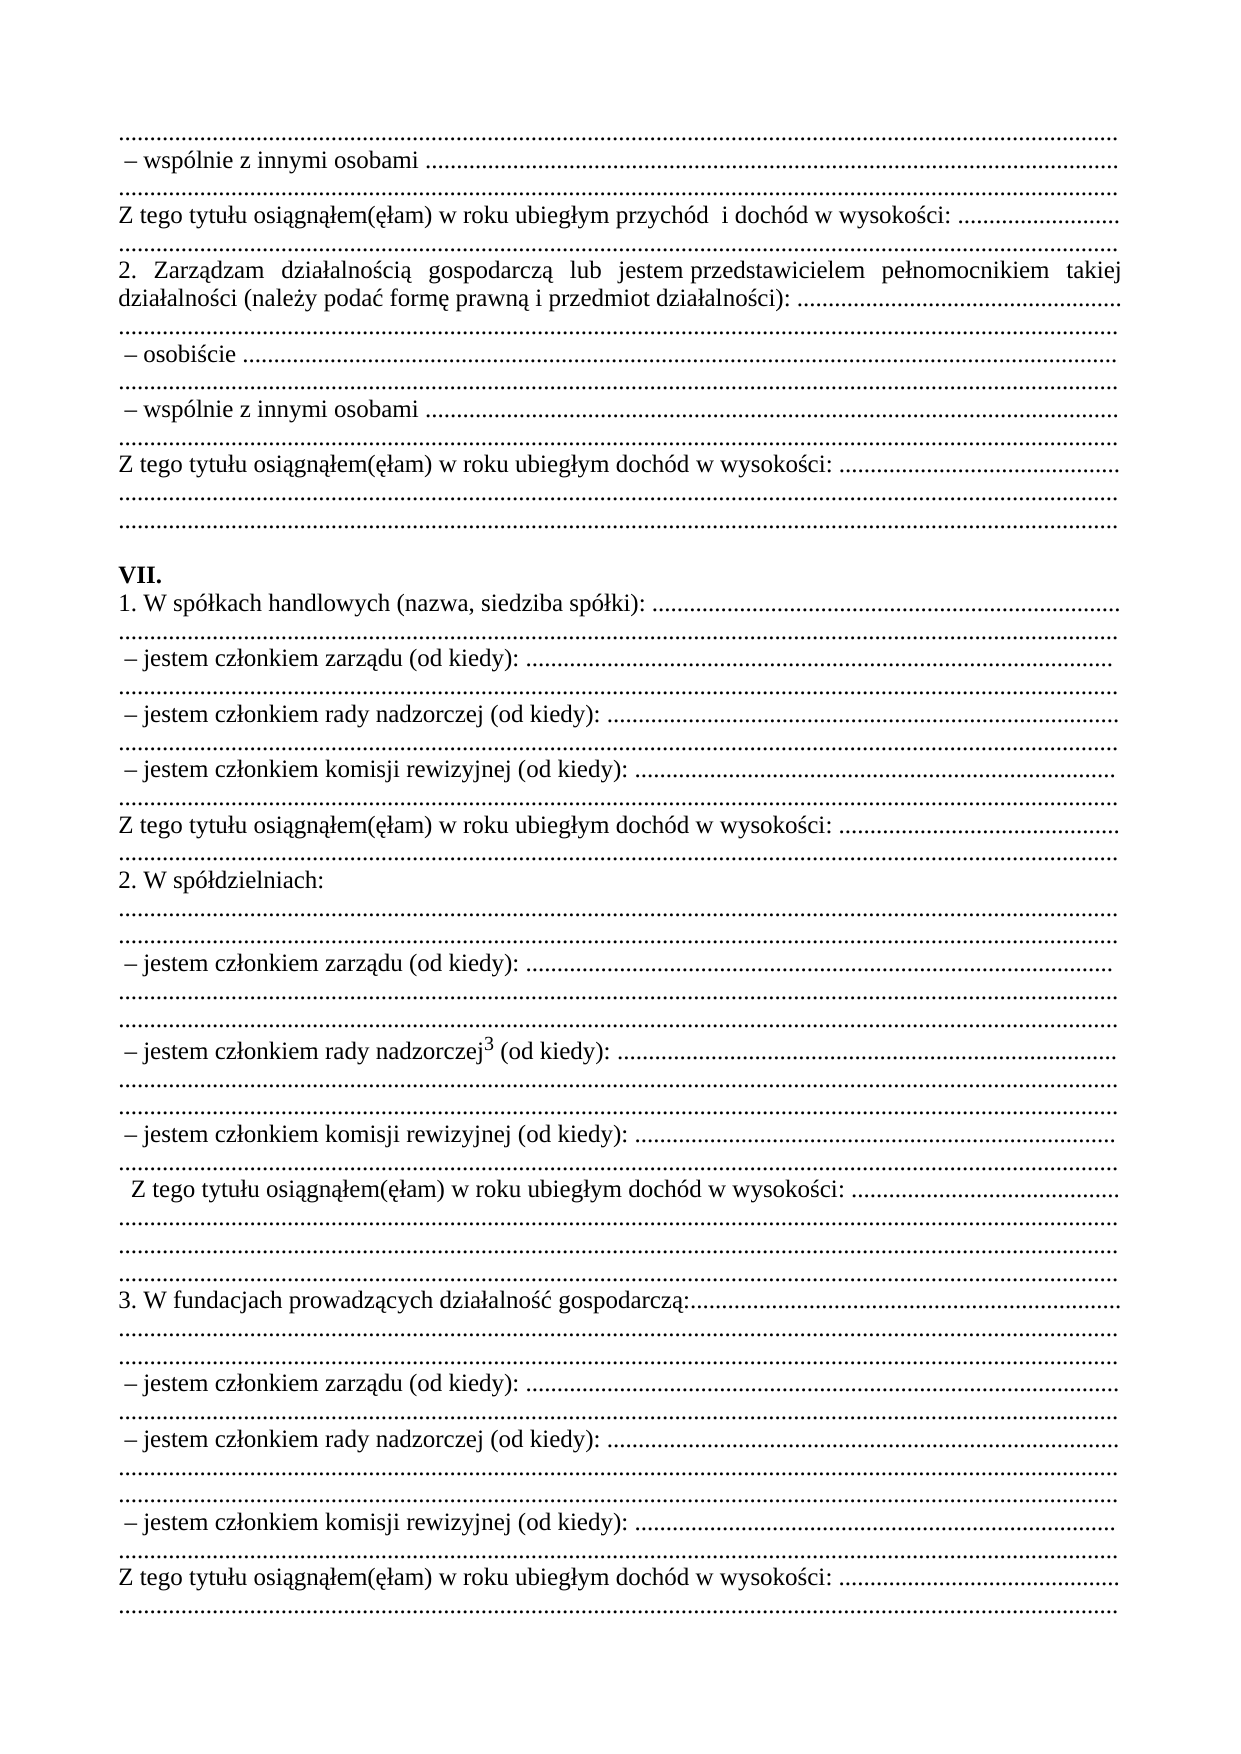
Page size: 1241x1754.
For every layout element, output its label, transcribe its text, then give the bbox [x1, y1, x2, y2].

text ................................................................................................................................................................ [118, 728, 1122, 755]
text – wspólnie z innymi osobami ............................................................................................................... [118, 146, 1122, 173]
text ................................................................................................................................................................ [118, 423, 1122, 451]
text ................................................................................................................................................................ [118, 1005, 1122, 1032]
text 2. W spółdzielniach: [118, 866, 1122, 894]
text Z tego tytułu osiągnąłem(ęłam) w roku ubiegłym dochód w wysokości: ............................................. ................................................................................................................................................................ [118, 1563, 1122, 1619]
text 2. Zarządzam działalnością gospodarczą lub jestem przedstawicielem pełnomocnikiem takiej działalności (należy podać formę prawną i przedmiot działalności): .................................................... ................................................................................................................................................................ [118, 257, 1122, 340]
text Z tego tytułu osiągnąłem(ęłam) w roku ubiegłym przychód i dochód w wysokości: .......................... ................................................................................................................................................................ [118, 201, 1122, 257]
text – jestem członkiem komisji rewizyjnej (od kiedy): ............................................................................. [118, 1120, 1122, 1148]
text – jestem członkiem zarządu (od kiedy): .............................................................................................. [118, 644, 1122, 672]
text Z tego tytułu osiągnąłem(ęłam) w roku ubiegłym dochód w wysokości: ............................................. ................................................................................................................................................................ [118, 451, 1122, 506]
text ................................................................................................................................................................ [118, 783, 1122, 811]
text – jestem członkiem rady nadzorczej (od kiedy): .................................................................................. [118, 700, 1122, 728]
text ................................................................................................................................................................ [118, 506, 1122, 534]
text ................................................................................................................................................................ [118, 1148, 1122, 1176]
text ................................................................................................................................................................................................................................................................................................................................ [118, 1314, 1122, 1369]
text ................................................................................................................................................................ [118, 922, 1122, 949]
text – jestem członkiem komisji rewizyjnej (od kiedy): ............................................................................. [118, 755, 1122, 783]
text – jestem członkiem komisji rewizyjnej (od kiedy): ............................................................................. [118, 1508, 1122, 1536]
text 3. W fundacjach prowadzących działalność gospodarczą:..................................................................... [118, 1286, 1122, 1314]
text ................................................................................................................................................................ [118, 977, 1122, 1005]
text ................................................................................................................................................................ [118, 617, 1122, 644]
text ................................................................................................................................................................ [118, 1065, 1122, 1092]
text – jestem członkiem rady nadzorczej (od kiedy): .................................................................................. [118, 1425, 1122, 1453]
text ................................................................................................................................................................ [118, 672, 1122, 700]
text ................................................................................................................................................................ [118, 1092, 1122, 1120]
text VII. [118, 561, 1122, 589]
text ................................................................................................................................................................ [118, 367, 1122, 395]
text ................................................................................................................................................................ [118, 118, 1122, 146]
text – wspólnie z innymi osobami ............................................................................................................... [118, 395, 1122, 423]
text ................................................................................................................................................................ [118, 1397, 1122, 1425]
text ................................................................................................................................................................ [118, 1259, 1122, 1286]
text ................................................................................................................................................................ [118, 173, 1122, 201]
text ................................................................................................................................................................ [118, 1453, 1122, 1480]
text 1. W spółkach handlowych (nazwa, siedziba spółki): ........................................................................... [118, 589, 1122, 617]
text – osobiście ............................................................................................................................................ [118, 340, 1122, 367]
text ................................................................................................................................................................ [118, 1536, 1122, 1563]
text – jestem członkiem zarządu (od kiedy): .............................................................................................. [118, 949, 1122, 977]
text Z tego tytułu osiągnąłem(ęłam) w roku ubiegłym dochód w wysokości: ........................................... ................................................................................................................................................................................................................................................................................................................................ [118, 1176, 1122, 1259]
text ................................................................................................................................................................ [118, 1480, 1122, 1508]
text – jestem członkiem zarządu (od kiedy): ............................................................................................... [118, 1369, 1122, 1397]
text Z tego tytułu osiągnąłem(ęłam) w roku ubiegłym dochód w wysokości: ............................................. ................................................................................................................................................................ [118, 811, 1122, 866]
text ................................................................................................................................................................ [118, 894, 1122, 922]
text – jestem członkiem rady nadzorczej3 (od kiedy): ................................................................................ [118, 1032, 1122, 1065]
